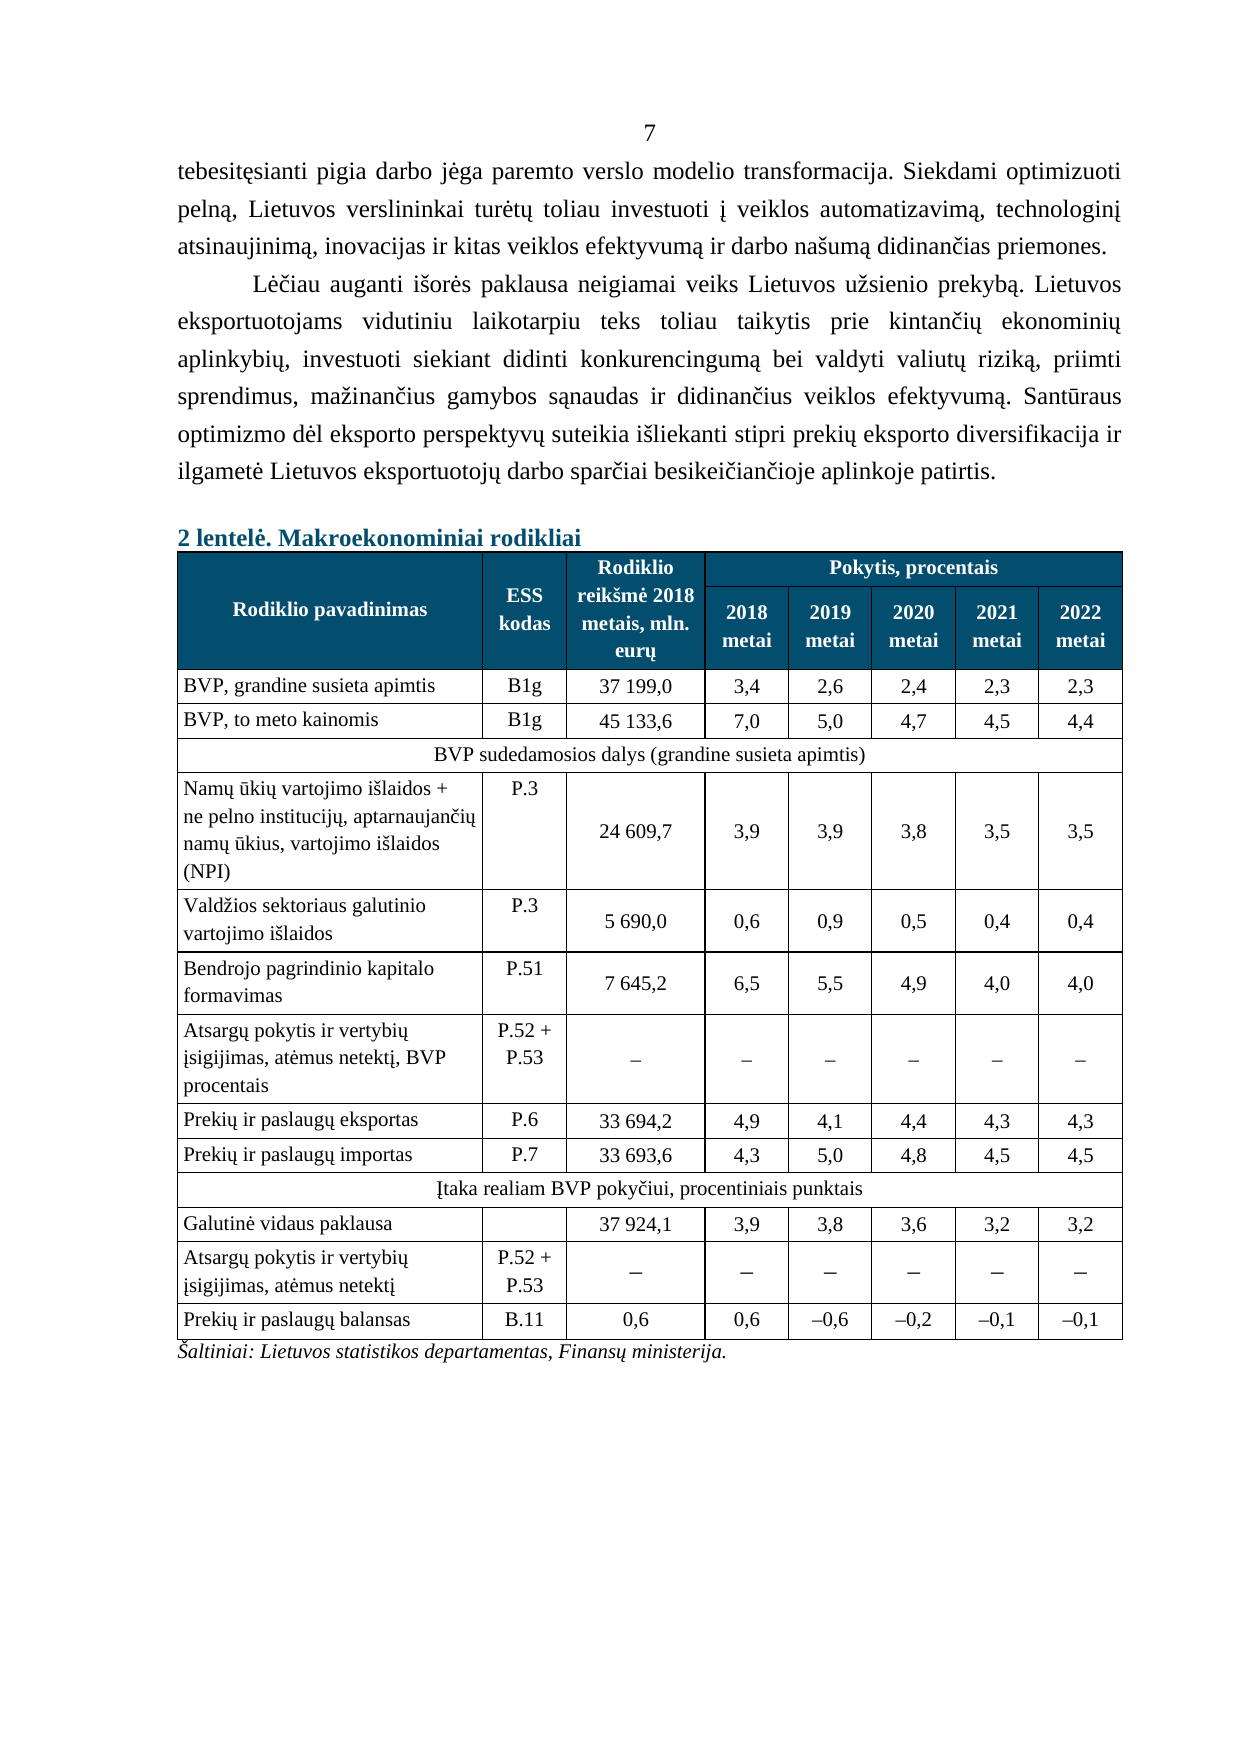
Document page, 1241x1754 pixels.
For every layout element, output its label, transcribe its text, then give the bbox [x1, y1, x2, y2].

table_cell P.52 + P.53 [483, 1015, 566, 1103]
table_cell 4,9 [872, 953, 955, 1013]
table_cell 2,3 [1039, 670, 1122, 703]
table_cell 3,9 [789, 773, 871, 889]
table_cell – [789, 1015, 871, 1103]
table_cell – [706, 1242, 788, 1303]
table_cell 2,3 [956, 670, 1038, 703]
table_cell –0,6 [789, 1304, 871, 1338]
table_cell 2,4 [872, 670, 955, 703]
table_cell – [872, 1242, 955, 1303]
table_cell 5 690,0 [567, 890, 704, 951]
table_cell P.3 [483, 890, 566, 951]
table_cell – [567, 1242, 704, 1303]
table_cell 4,8 [872, 1139, 955, 1172]
table_cell 0,6 [706, 1304, 788, 1338]
table_cell P.7 [483, 1139, 566, 1172]
table_cell 4,7 [872, 704, 955, 738]
table_cell Bendrojo pagrindinio kapitalo formavimas [178, 953, 482, 1013]
table_header ESS kodas [483, 553, 566, 669]
table_cell –0,1 [1039, 1304, 1122, 1338]
table_cell Prekių ir paslaugų balansas [178, 1304, 482, 1338]
table_header Rodiklio reikšmė 2018 metais, mln. eurų [567, 553, 704, 669]
table_cell 33 693,6 [567, 1139, 704, 1172]
table_cell 7,0 [706, 704, 788, 738]
table_cell Prekių ir paslaugų eksportas [178, 1104, 482, 1138]
table_cell BVP, to meto kainomis [178, 704, 482, 738]
table_cell 7 645,2 [567, 953, 704, 1013]
table_cell B1g [483, 670, 566, 703]
table_cell P.6 [483, 1104, 566, 1138]
table_cell 4,3 [706, 1139, 788, 1172]
table_cell Atsargų pokytis ir vertybių įsigijimas, atėmus netektį, BVP procentais [178, 1015, 482, 1103]
table_cell BVP sudedamosios dalys (grandine susieta apimtis) [178, 739, 1122, 772]
table_cell – [706, 1015, 788, 1103]
table_cell 45 133,6 [567, 704, 704, 738]
table_cell 33 694,2 [567, 1104, 704, 1138]
table_cell BVP, grandine susieta apimtis [178, 670, 482, 703]
table_cell 2,6 [789, 670, 871, 703]
table_cell 0,4 [1039, 890, 1122, 951]
table_cell P.3 [483, 773, 566, 889]
table_cell 3,8 [872, 773, 955, 889]
table_cell 3,5 [956, 773, 1038, 889]
table_cell 0,4 [956, 890, 1038, 951]
text Šaltiniai: Lietuvos statistikos departamentas, Finansų ministerija. [177, 1340, 1122, 1363]
table_cell Prekių ir paslaugų importas [178, 1139, 482, 1172]
table_cell 3,6 [872, 1208, 955, 1241]
table_cell 2022 metai [1039, 587, 1122, 669]
text 2 lentelė. Makroekonominiai rodikliai [177, 523, 1122, 551]
table_cell 2021 metai [956, 587, 1038, 669]
table_cell 0,6 [567, 1304, 704, 1338]
table_cell 4,3 [1039, 1104, 1122, 1138]
table_cell Atsargų pokytis ir vertybių įsigijimas, atėmus netektį [178, 1242, 482, 1303]
table_cell 37 924,1 [567, 1208, 704, 1241]
table_cell 37 199,0 [567, 670, 704, 703]
table_header Rodiklio pavadinimas [178, 553, 482, 669]
table_cell – [956, 1015, 1038, 1103]
table_cell 4,5 [956, 1139, 1038, 1172]
text Lėčiau auganti išorės paklausa neigiamai veiks Lietuvos užsienio prekybą. Lietuvos eksportuotojams vidutiniu laikotarpiu teks toliau taikytis prie kintančių ekonominių aplinkybių, investuoti siekiant didinti konkurencingumą bei valdyti valiutų riziką, priimti sprendimus, mažinančius gamybos sąnaudas ir didinančius veiklos efektyvumą. Santūraus optimizmo dėl eksporto perspektyvų suteikia išliekanti stipri prekių eksporto diversifikacija ir ilgametė Lietuvos eksportuotojų darbo sparčiai besikeičiančioje aplinkoje patirtis. [177, 260, 1122, 485]
table_cell – [567, 1015, 704, 1103]
table_cell 3,4 [706, 670, 788, 703]
table_cell Valdžios sektoriaus galutinio vartojimo išlaidos [178, 890, 482, 951]
table_cell B.11 [483, 1304, 566, 1338]
table_cell B1g [483, 704, 566, 738]
table_cell – [872, 1015, 955, 1103]
table_cell 0,5 [872, 890, 955, 951]
table_cell 3,9 [706, 773, 788, 889]
table_cell 4,0 [956, 953, 1038, 1013]
table_cell 0,6 [706, 890, 788, 951]
table_cell P.51 [483, 953, 566, 1013]
table_cell 3,8 [789, 1208, 871, 1241]
table_cell –0,1 [956, 1304, 1038, 1338]
table_header Pokytis, procentais [706, 553, 1122, 586]
table_cell 3,5 [1039, 773, 1122, 889]
table_cell 0,9 [789, 890, 871, 951]
table_cell 3,9 [706, 1208, 788, 1241]
table_cell 5,0 [789, 704, 871, 738]
table_cell – [956, 1242, 1038, 1303]
table_cell 5,5 [789, 953, 871, 1013]
table_cell 3,2 [956, 1208, 1038, 1241]
table_cell 4,1 [789, 1104, 871, 1138]
table_cell 4,5 [956, 704, 1038, 738]
table_cell 3,2 [1039, 1208, 1122, 1241]
table_cell 4,0 [1039, 953, 1122, 1013]
table_cell 2018 metai [706, 587, 788, 669]
table_cell 2019 metai [789, 587, 871, 669]
table_cell 4,5 [1039, 1139, 1122, 1172]
table_cell 6,5 [706, 953, 788, 1013]
table_cell Galutinė vidaus paklausa [178, 1208, 482, 1241]
table_cell – [1039, 1242, 1122, 1303]
table_cell Namų ūkių vartojimo išlaidos + ne pelno institucijų, aptarnaujančių namų ūkius, vartojimo išlaidos (NPI) [178, 773, 482, 889]
table_cell 24 609,7 [567, 773, 704, 889]
table_cell P.52 + P.53 [483, 1242, 566, 1303]
table_cell –0,2 [872, 1304, 955, 1338]
text tebesitęsianti pigia darbo jėga paremto verslo modelio transformacija. Siekdami optimizuoti pelną, Lietuvos verslininkai turėtų toliau investuoti į veiklos automatizavimą, technologinį atsinaujinimą, inovacijas ir kitas veiklos efektyvumą ir darbo našumą didinančias priemones. [177, 148, 1122, 260]
table_cell 5,0 [789, 1139, 871, 1172]
table_cell – [1039, 1015, 1122, 1103]
table_cell 4,3 [956, 1104, 1038, 1138]
table_cell 4,4 [1039, 704, 1122, 738]
table_cell – [789, 1242, 871, 1303]
table_cell 2020 metai [872, 587, 955, 669]
table_cell Įtaka realiam BVP pokyčiui, procentiniais punktais [178, 1173, 1122, 1207]
table_cell [483, 1208, 566, 1241]
table_cell 4,4 [872, 1104, 955, 1138]
table_cell 4,9 [706, 1104, 788, 1138]
